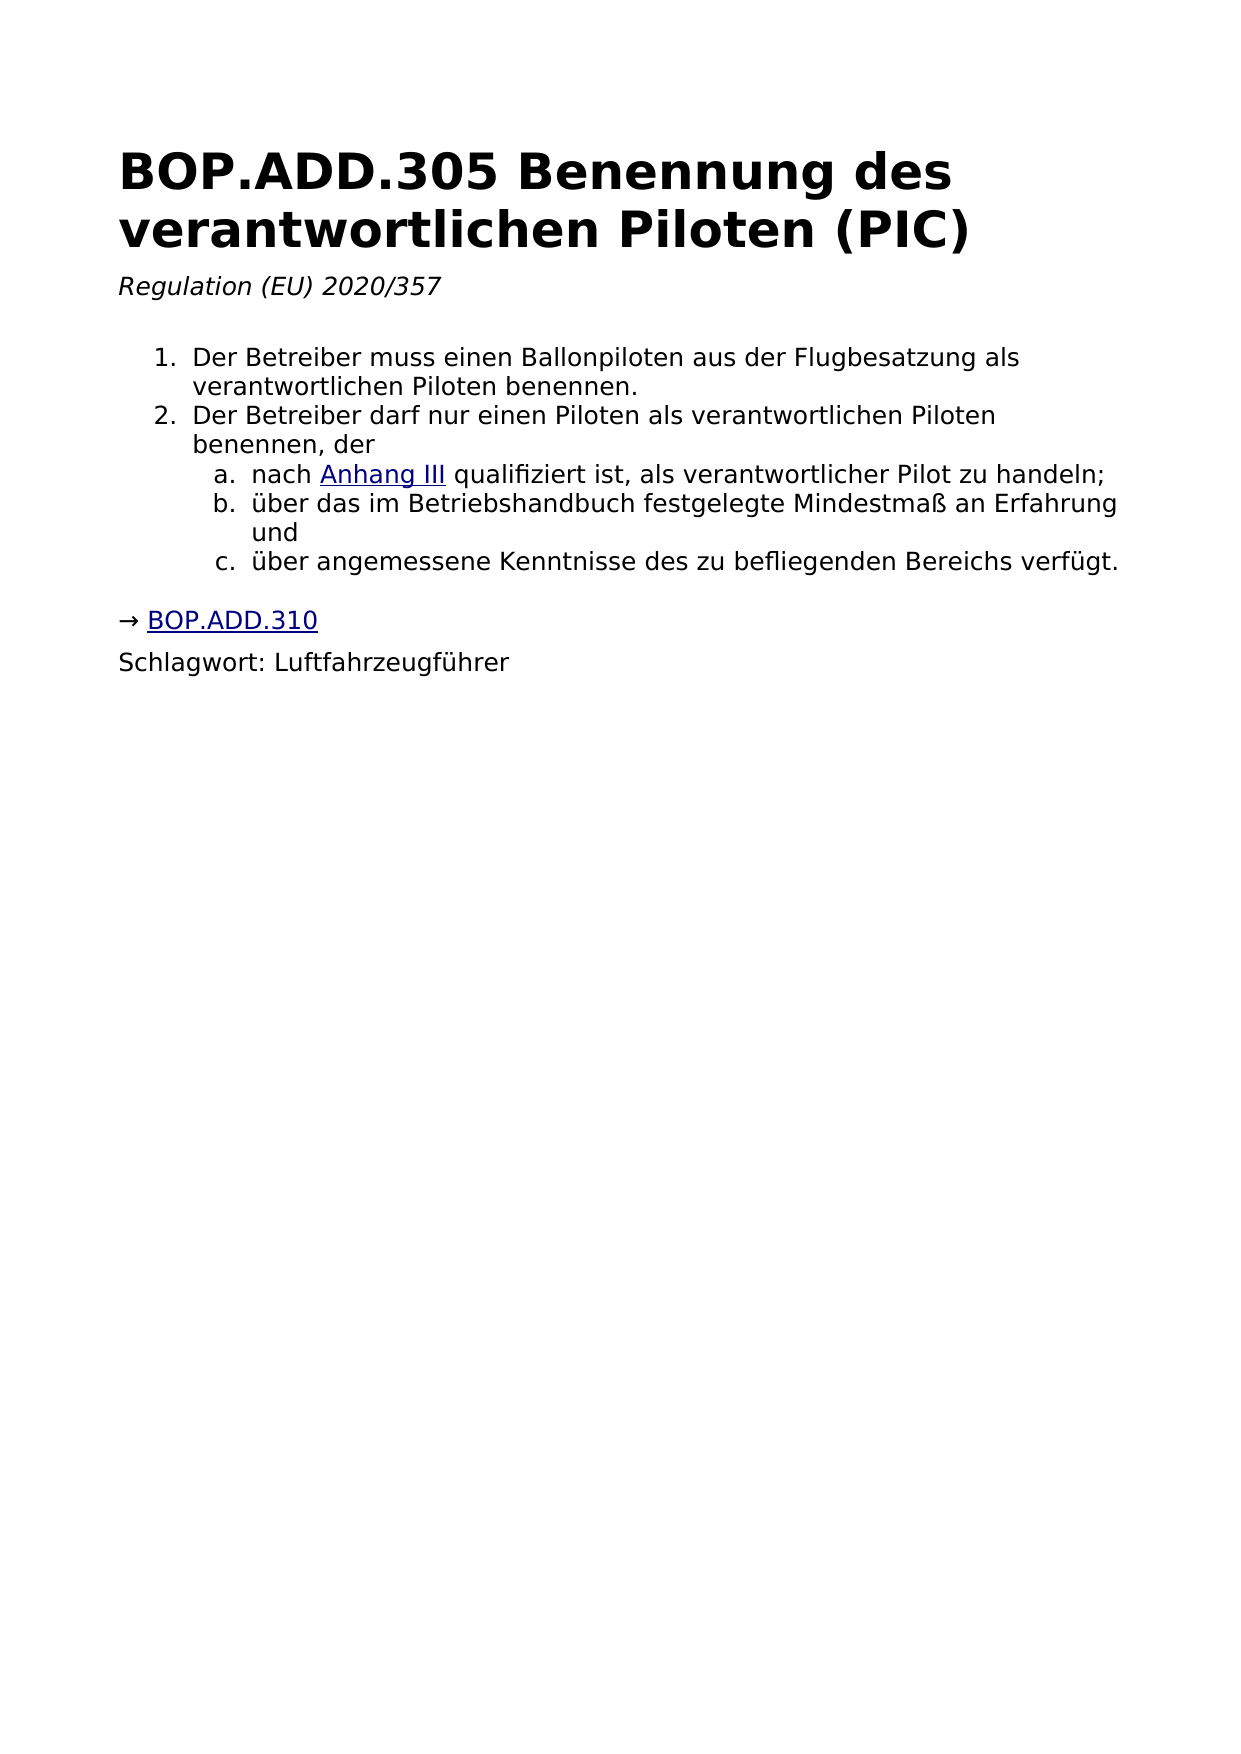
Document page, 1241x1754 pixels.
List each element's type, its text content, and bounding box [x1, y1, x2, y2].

list über angemessene Kenntnisse des zu befliegenden Bereichs verfügt. [236, 547, 1122, 577]
list über das im Betriebshandbuch festgelegte Mindestmaß an Erfahrung und [236, 489, 1122, 547]
list Der Betreiber darf nur einen Piloten als verantwortlichen Piloten benennen, der [177, 402, 1122, 460]
text → BOP.ADD.310 [118, 606, 1122, 635]
subtitle BOP.ADD.305 Benennung des verantwortlichen Piloten (PIC) [118, 143, 1122, 259]
list Der Betreiber muss einen Ballonpiloten aus der Flugbesatzung als verantwortlichen Piloten benennen. [177, 343, 1122, 402]
text Schlagwort: Luftfahrzeugführer [118, 648, 1122, 677]
list nach Anhang III qualifiziert ist, als verantwortlicher Pilot zu handeln; [236, 460, 1122, 489]
text Regulation (EU) 2020/357 [118, 272, 1122, 301]
